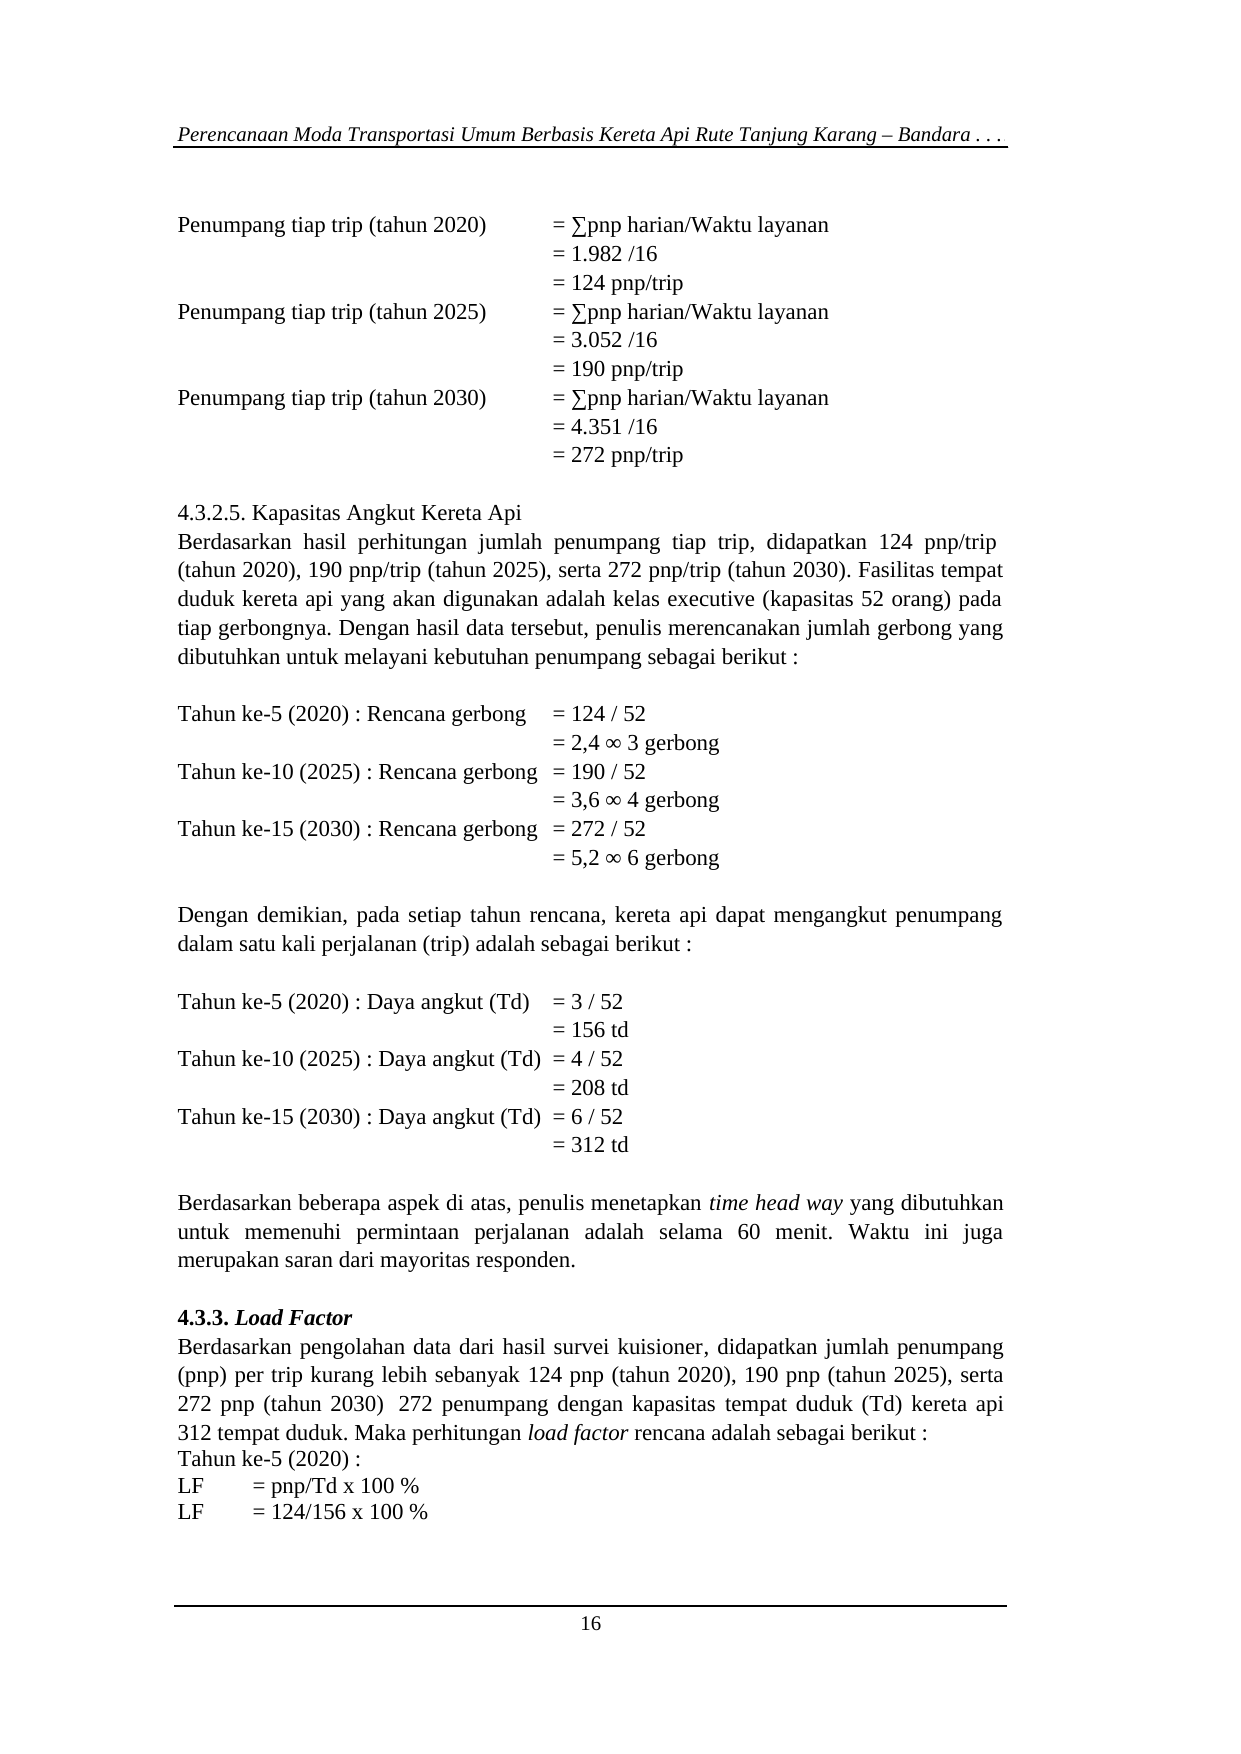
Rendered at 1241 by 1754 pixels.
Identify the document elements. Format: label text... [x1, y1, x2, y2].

text Berdasarkan hasil perhitungan jumlah penumpang tiap trip, didapatkan 124 pnp/trip (tahun 2020), 190 pnp/trip (tahun 2025), serta 272 pnp/trip (tahun 2030). Fasilitas tempat duduk kereta api yang akan digunakan adalah kelas executive (kapasitas 52 orang) pada tiap gerbongnya. Dengan hasil data tersebut, penulis merencanakan jumlah gerbong yang dibutuhkan untuk melayani kebutuhan penumpang sebagai berikut : [177, 525, 1004, 669]
text Tahun ke-10 (2025) : Daya angkut (Td) = 4 / 52 [177, 1043, 1004, 1072]
text Tahun ke-5 (2020) : Daya angkut (Td) = 3 / 52 [177, 985, 1004, 1014]
text = 4.351 /16 [177, 410, 1004, 439]
text Tahun ke-10 (2025) : Rencana gerbong = 190 / 52 [177, 755, 1004, 784]
text = 5,2 ∞ 6 gerbong [177, 842, 1004, 870]
text Penumpang tiap trip (tahun 2020) = ∑pnp harian/Waktu layanan [177, 209, 1004, 238]
text Tahun ke-5 (2020) : Rencana gerbong = 124 / 52 [177, 698, 1004, 727]
text = 272 pnp/trip [177, 439, 1004, 468]
text Penumpang tiap trip (tahun 2025) = ∑pnp harian/Waktu layanan [177, 295, 1004, 324]
text = 312 td [177, 1129, 1004, 1158]
text = 2,4 ∞ 3 gerbong [177, 727, 1004, 755]
text = 156 td [177, 1014, 1004, 1043]
text LF = pnp/Td x 100 % [177, 1472, 1004, 1498]
text Berdasarkan pengolahan data dari hasil survei kuisioner, didapatkan jumlah penumpang (pnp) per trip kurang lebih sebanyak 124 pnp (tahun 2020), 190 pnp (tahun 2025), serta 272 pnp (tahun 2030) 272 penumpang dengan kapasitas tempat duduk (Td) kereta api 312 tempat duduk. Maka perhitungan load factor rencana adalah sebagai berikut : [177, 1330, 1004, 1445]
text = 3,6 ∞ 4 gerbong [177, 784, 1004, 813]
text = 208 td [177, 1072, 1004, 1100]
text = 190 pnp/trip [177, 353, 1004, 382]
text Tahun ke-15 (2030) : Daya angkut (Td) = 6 / 52 [177, 1100, 1004, 1129]
text Tahun ke-5 (2020) : [177, 1445, 1004, 1472]
text Penumpang tiap trip (tahun 2030) = ∑pnp harian/Waktu layanan [177, 382, 1004, 410]
text Tahun ke-15 (2030) : Rencana gerbong = 272 / 52 [177, 813, 1004, 842]
text LF = 124/156 x 100 % [177, 1498, 1004, 1524]
text = 1.982 /16 [295, 238, 1004, 267]
text = 124 pnp/trip [295, 267, 1004, 295]
text Dengan demikian, pada setiap tahun rencana, kereta api dapat mengangkut penumpang dalam satu kali perjalanan (trip) adalah sebagai berikut : [177, 899, 1004, 957]
text 4.3.3. Load Factor [177, 1302, 1004, 1330]
text Berdasarkan beberapa aspek di atas, penulis menetapkan time head way yang dibutuhkan untuk memenuhi permintaan perjalanan adalah selama 60 menit. Waktu ini juga merupakan saran dari mayoritas responden. [177, 1187, 1004, 1273]
text 4.3.2.5. Kapasitas Angkut Kereta Api [177, 497, 1004, 525]
text = 3.052 /16 [177, 324, 1004, 353]
